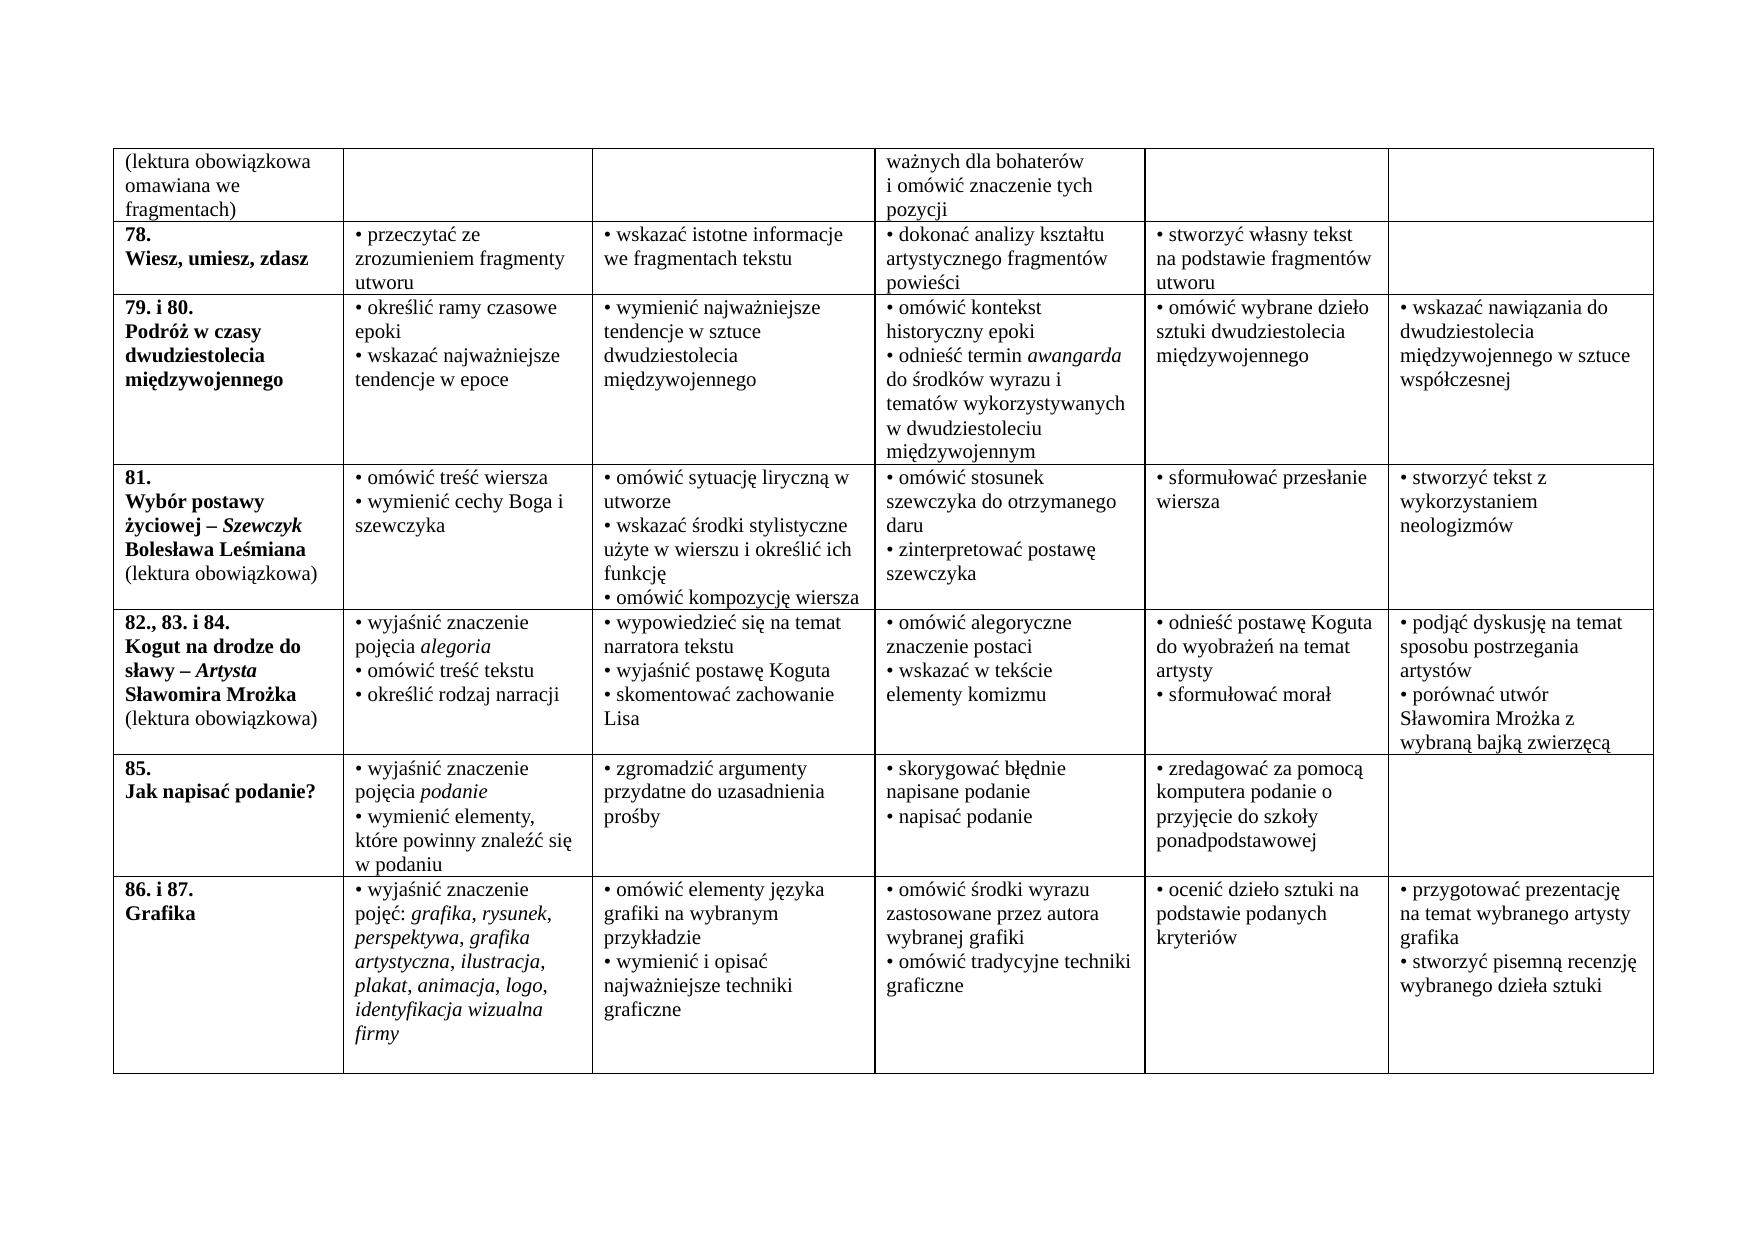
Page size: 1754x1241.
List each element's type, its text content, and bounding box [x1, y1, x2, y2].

table_cell • wypowiedzieć się na temat narratora tekstu • wyjaśnić postawę Koguta • skomentować zachowanie Lisa [593, 610, 874, 754]
table_cell • omówić sytuację liryczną w utworze • wskazać środki stylistyczne użyte w wierszu i określić ich funkcję • omówić kompozycję wiersza [593, 465, 874, 609]
table_cell • stworzyć własny tekst na podstawie fragmentów utworu [1146, 222, 1388, 294]
table_cell • zredagować za pomocą komputera podanie o przyjęcie do szkoły ponadpodstawowej [1146, 755, 1388, 876]
table_cell • skorygować błędnie napisane podanie • napisać podanie [876, 755, 1144, 876]
table_cell [1389, 149, 1653, 221]
table_cell [1146, 149, 1388, 221]
table_cell • ocenić dzieło sztuki na podstawie podanych kryteriów [1146, 877, 1388, 1073]
table_cell • określić ramy czasowe epoki • wskazać najważniejsze tendencje w epoce [344, 295, 592, 463]
table_cell • przeczytać ze zrozumieniem fragmenty utworu [344, 222, 592, 294]
table_cell • dokonać analizy kształtu artystycznego fragmentów powieści [876, 222, 1144, 294]
table_cell 78. Wiesz, umiesz, zdasz [114, 222, 343, 294]
table_cell • wyjaśnić znaczenie pojęcia podanie • wymienić elementy, które powinny znaleźć się w podaniu [344, 755, 592, 876]
table_cell • omówić elementy języka grafiki na wybranym przykładzie • wymienić i opisać najważniejsze techniki graficzne [593, 877, 874, 1073]
table_cell [344, 149, 592, 221]
table_cell • zgromadzić argumenty przydatne do uzasadnienia prośby [593, 755, 874, 876]
table_cell 85. Jak napisać podanie? [114, 755, 343, 876]
table_cell • wymienić najważniejsze tendencje w sztuce dwudziestolecia międzywojennego [593, 295, 874, 463]
table_cell • podjąć dyskusję na temat sposobu postrzegania artystów • porównać utwór Sławomira Mrożka z wybraną bajką zwierzęcą [1389, 610, 1653, 754]
table_cell • omówić treść wiersza • wymienić cechy Boga i szewczyka [344, 465, 592, 609]
table_cell [1389, 222, 1653, 294]
table_cell ważnych dla bohaterów i omówić znaczenie tych pozycji [876, 149, 1144, 221]
table_cell 86. i 87. Grafika [114, 877, 343, 1073]
table_cell • omówić wybrane dzieło sztuki dwudziestolecia międzywojennego [1146, 295, 1388, 463]
table_cell • omówić środki wyrazu zastosowane przez autora wybranej grafiki • omówić tradycyjne techniki graficzne [876, 877, 1144, 1073]
table_cell • odnieść postawę Koguta do wyobrażeń na temat artysty • sformułować morał [1146, 610, 1388, 754]
table_cell • wskazać istotne informacje we fragmentach tekstu [593, 222, 874, 294]
table_cell • omówić stosunek szewczyka do otrzymanego daru • zinterpretować postawę szewczyka [876, 465, 1144, 609]
table_cell • wyjaśnić znaczenie pojęcia alegoria • omówić treść tekstu • określić rodzaj narracji [344, 610, 592, 754]
table_cell [593, 149, 874, 221]
table_cell • omówić kontekst historyczny epoki • odnieść termin awangarda do środków wyrazu i tematów wykorzystywanych w dwudziestoleciu międzywojennym [876, 295, 1144, 463]
table_cell [1389, 755, 1653, 876]
table_cell 81. Wybór postawy życiowej – Szewczyk Bolesława Leśmiana (lektura obowiązkowa) [114, 465, 343, 609]
table_cell • przygotować prezentację na temat wybranego artysty grafika • stworzyć pisemną recenzję wybranego dzieła sztuki [1389, 877, 1653, 1073]
table_cell • wyjaśnić znaczenie pojęć: grafika, rysunek, perspektywa, grafika artystyczna, ilustracja, plakat, animacja, logo, identyfikacja wizualna firmy [344, 877, 592, 1073]
table_cell • omówić alegoryczne znaczenie postaci • wskazać w tekście elementy komizmu [876, 610, 1144, 754]
table_cell • wskazać nawiązania do dwudziestolecia międzywojennego w sztuce współczesnej [1389, 295, 1653, 463]
table_cell • stworzyć tekst z wykorzystaniem neologizmów [1389, 465, 1653, 609]
table_cell 82., 83. i 84. Kogut na drodze do sławy – Artysta Sławomira Mrożka (lektura obowiązkowa) [114, 610, 343, 754]
table_cell • sformułować przesłanie wiersza [1146, 465, 1388, 609]
table_cell (lektura obowiązkowa omawiana we fragmentach) [114, 149, 343, 221]
table_cell 79. i 80. Podróż w czasy dwudziestolecia międzywojennego [114, 295, 343, 463]
